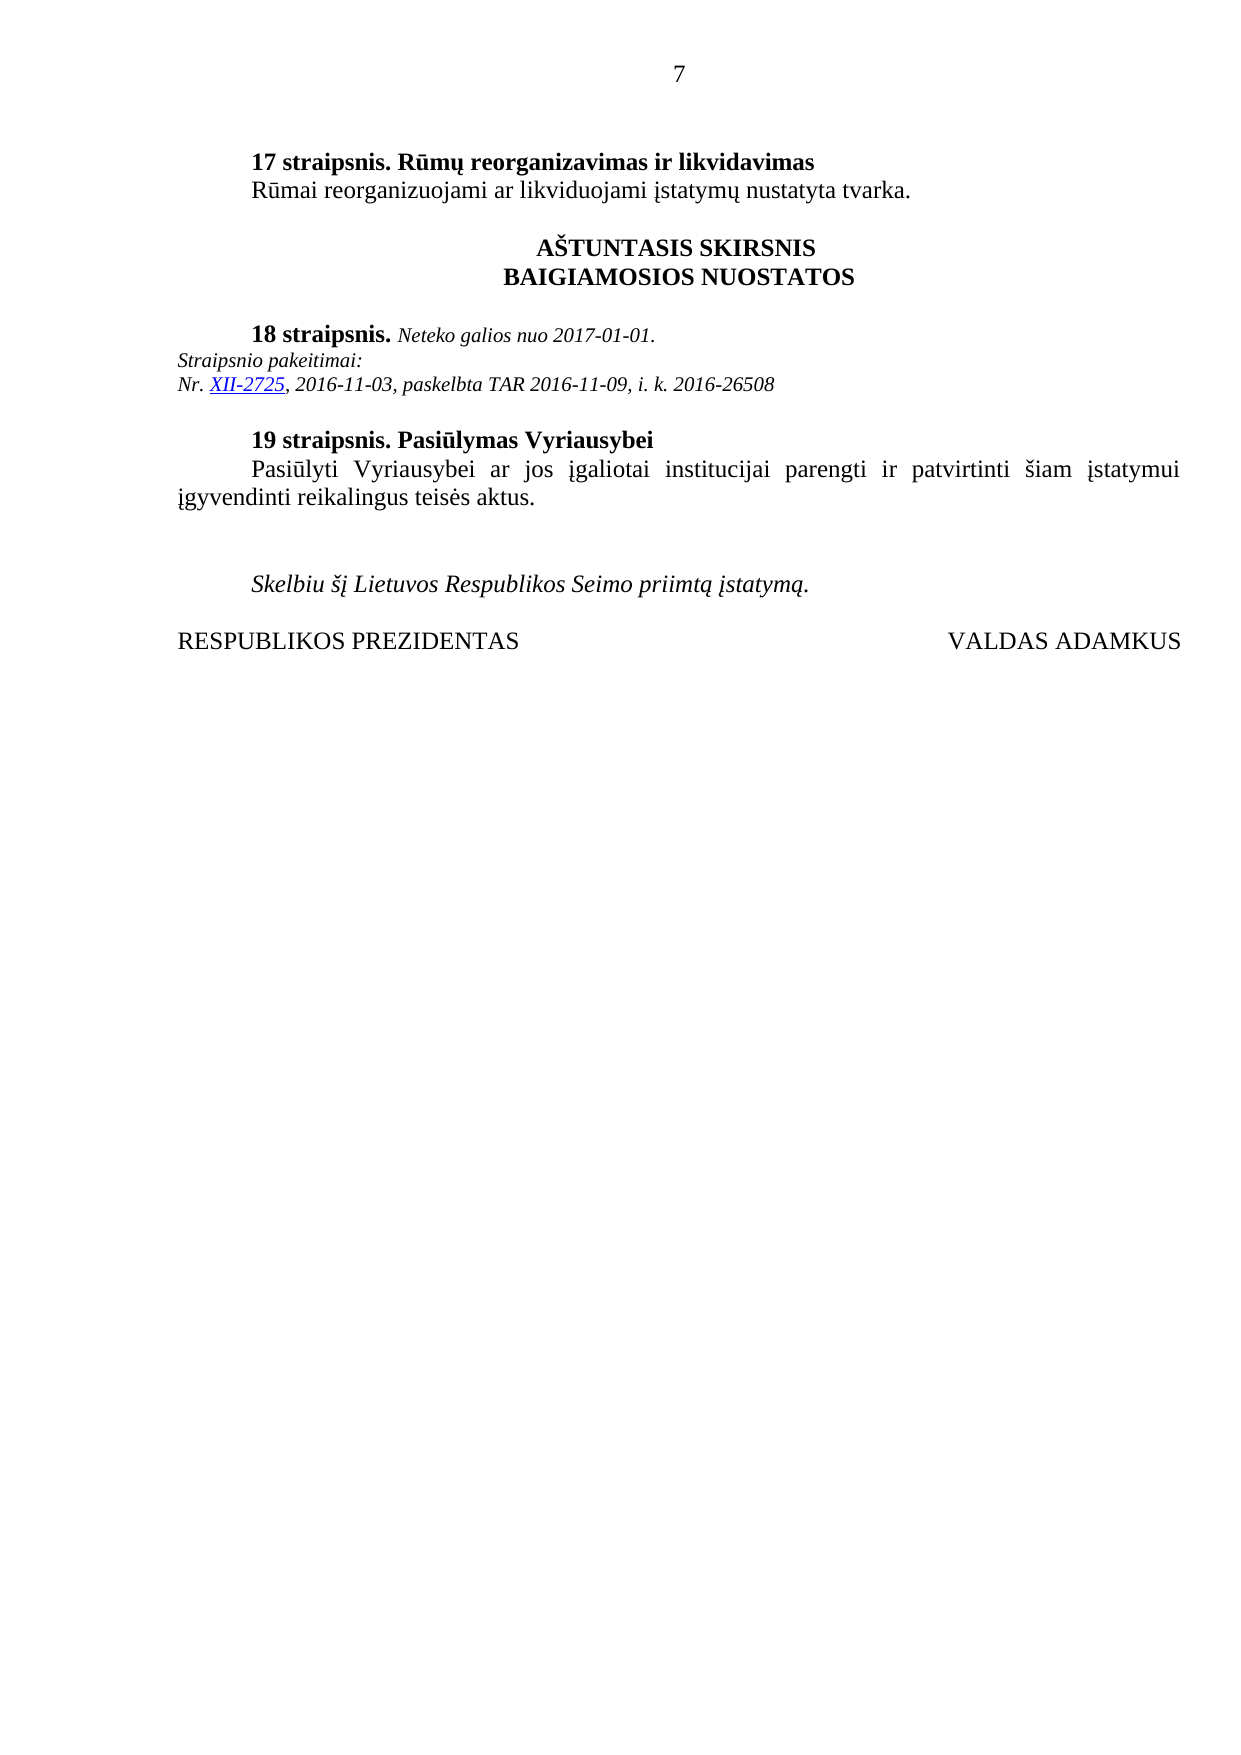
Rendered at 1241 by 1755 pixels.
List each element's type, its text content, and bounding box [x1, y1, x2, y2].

text BAIGIAMOSIOS NUOSTATOS [177, 262, 1181, 291]
text Nr. XII-2725, 2016-11-03, paskelbta TAR 2016-11-09, i. k. 2016-26508 [177, 372, 1181, 396]
text AŠTUNTASIS SKIRSNIS [177, 233, 1181, 262]
text Pasiūlyti Vyriausybei ar jos įgaliotai institucijai parengti ir patvirtinti šiam įstatymui įgyvendinti reikalingus teisės aktus. [177, 454, 1181, 511]
text 17 straipsnis. Rūmų reorganizavimas ir likvidavimas [177, 147, 1181, 176]
text Rūmai reorganizuojami ar likviduojami įstatymų nustatyta tvarka. [177, 176, 1181, 204]
text Skelbiu šį Lietuvos Respublikos Seimo priimtą įstatymą. [177, 569, 1181, 597]
text Straipsnio pakeitimai: [177, 348, 1181, 372]
text RESPUBLIKOS PREZIDENTAS VALDAS ADAMKUS [177, 626, 1181, 655]
text 19 straipsnis. Pasiūlymas Vyriausybei [177, 425, 1181, 454]
text 18 straipsnis. Neteko galios nuo 2017-01-01. [177, 319, 1181, 348]
